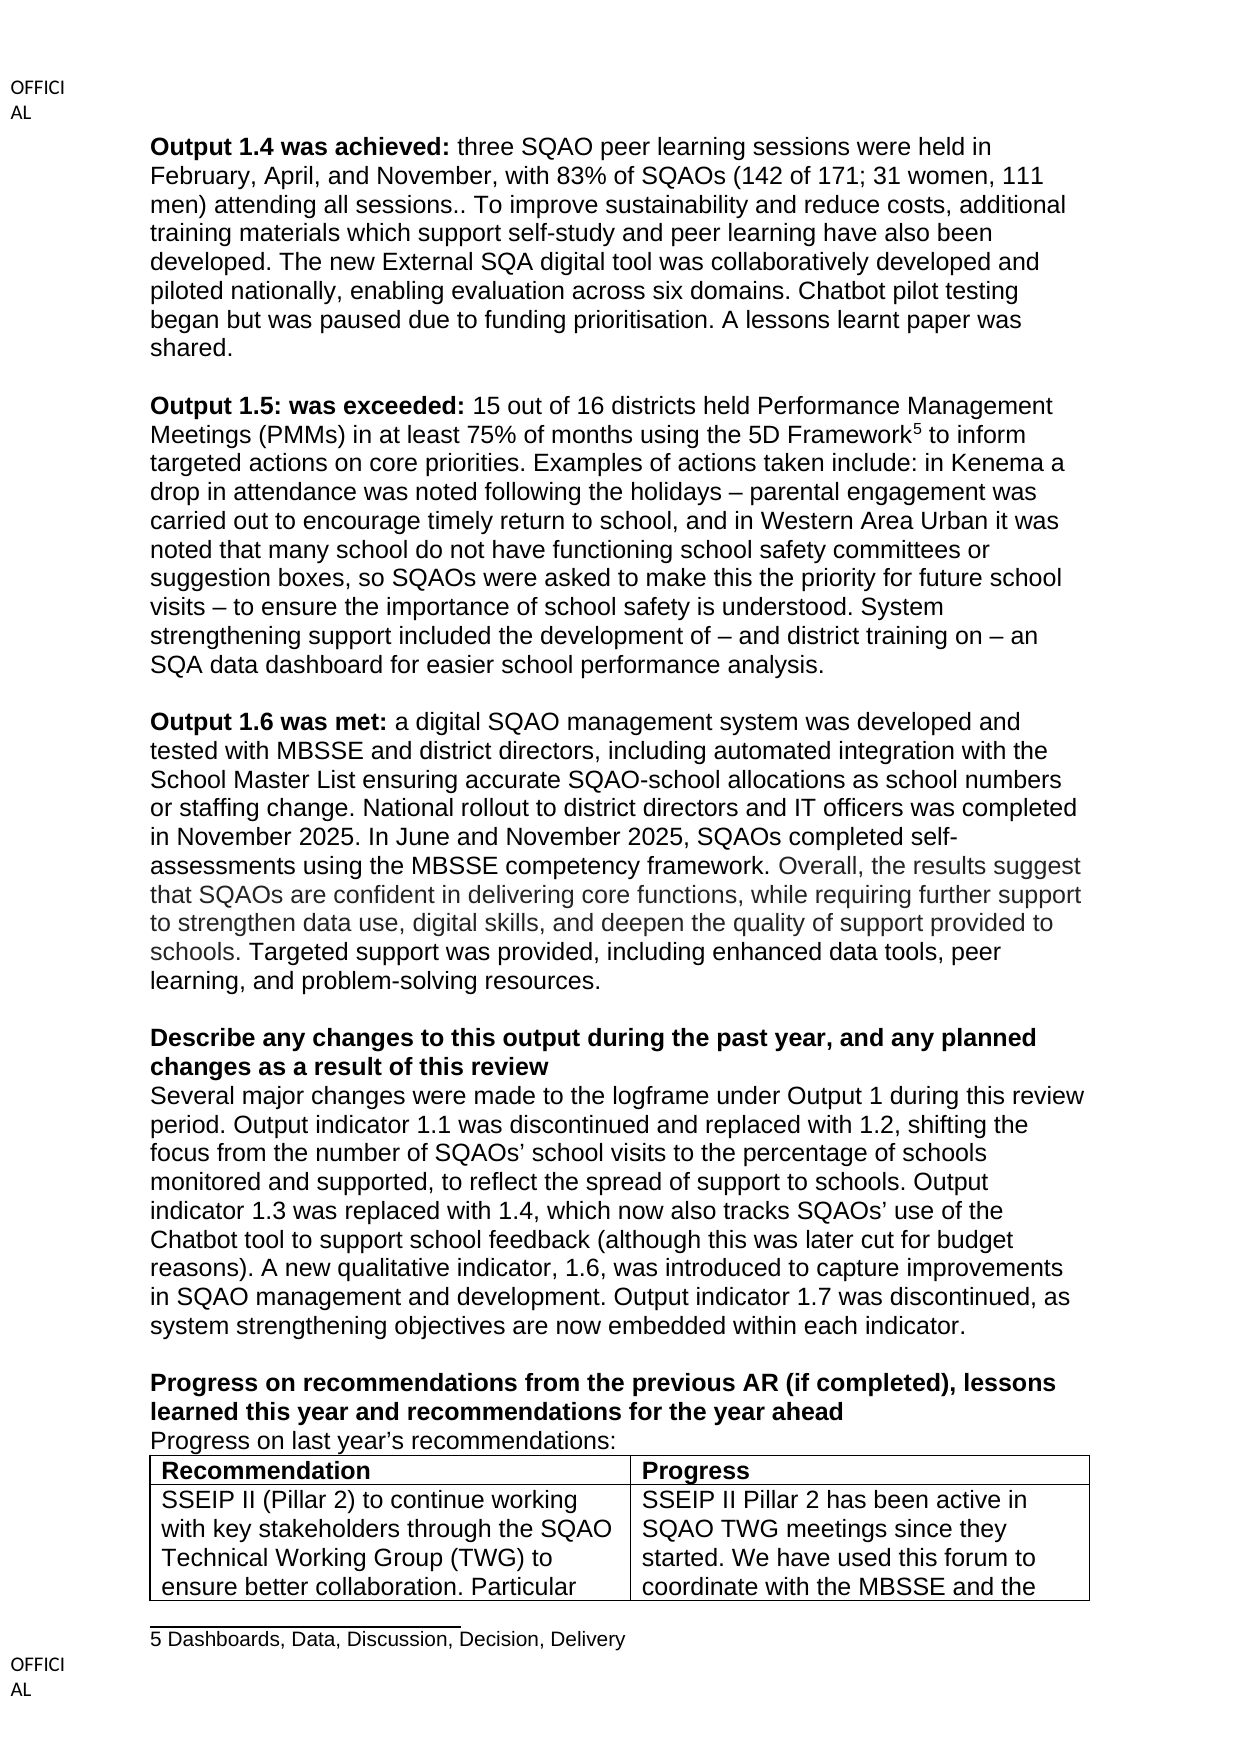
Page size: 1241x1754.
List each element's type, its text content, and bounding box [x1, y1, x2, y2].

text Describe any changes to this output during the past year, and any planned changes as a result of this review [150, 1023, 1090, 1081]
table_cell SSEIP II Pillar 2 has been active in SQAO TWG meetings since they started. We have used this forum to coordinate with the MBSSE and the [631, 1485, 1089, 1600]
table_header Recommendation [151, 1456, 630, 1484]
text Output 1.5: was exceeded: 15 out of 16 districts held Performance Management Meetings (PMMs) in at least 75% of months using the 5D Framework to inform targeted actions on core priorities. Examples of actions taken include: in Kenema a drop in attendance was noted following the holidays – parental engagement was carried out to encourage timely return to school, and in Western Area Urban it was noted that many school do not have functioning school safety committees or suggestion boxes, so SQAOs were asked to make this the priority for future school visits – to ensure the importance of school safety is understood. System strengthening support included the development of – and district training on – an SQA data dashboard for easier school performance analysis. [150, 391, 1090, 678]
text Progress on recommendations from the previous AR (if completed), lessons learned this year and recommendations for the year ahead [150, 1368, 1090, 1426]
text Dashboards, Data, Discussion, Decision, Delivery [150, 1627, 1090, 1651]
text Several major changes were made to the logframe under Output 1 during this review period. Output indicator 1.1 was discontinued and replaced with 1.2, shifting the focus from the number of SQAOs’ school visits to the percentage of schools monitored and supported, to reflect the spread of support to schools. Output indicator 1.3 was replaced with 1.4, which now also tracks SQAOs’ use of the Chatbot tool to support school feedback (although this was later cut for budget reasons). A new qualitative indicator, 1.6, was introduced to capture improvements in SQAO management and development. Output indicator 1.7 was discontinued, as system strengthening objectives are now embedded within each indicator. [150, 1081, 1090, 1339]
table_header Progress [631, 1456, 1089, 1484]
text Progress on last year’s recommendations: [150, 1426, 1090, 1454]
text Output 1.4 was achieved: three SQAO peer learning sessions were held in February, April, and November, with 83% of SQAOs (142 of 171; 31 women, 111 men) attending all sessions.. To improve sustainability and reduce costs, additional training materials which support self-study and peer learning have also been developed. The new External SQA digital tool was collaboratively developed and piloted nationally, enabling evaluation across six domains. Chatbot pilot testing began but was paused due to funding prioritisation. A lessons learnt paper was shared. [150, 132, 1090, 362]
text Output 1.6 was met: a digital SQAO management system was developed and tested with MBSSE and district directors, including automated integration with the School Master List ensuring accurate SQAO-school allocations as school numbers or staffing change. National rollout to district directors and IT officers was completed in November 2025. In June and November 2025, SQAOs completed self-assessments using the MBSSE competency framework. Overall, the results suggest that SQAOs are confident in delivering core functions, while requiring further support to strengthen data use, digital skills, and deepen the quality of support provided to schools. Targeted support was provided, including enhanced data tools, peer learning, and problem-solving resources. [150, 707, 1090, 994]
table_cell SSEIP II (Pillar 2) to continue working with key stakeholders through the SQAO Technical Working Group (TWG) to ensure better collaboration. Particular [151, 1485, 630, 1600]
